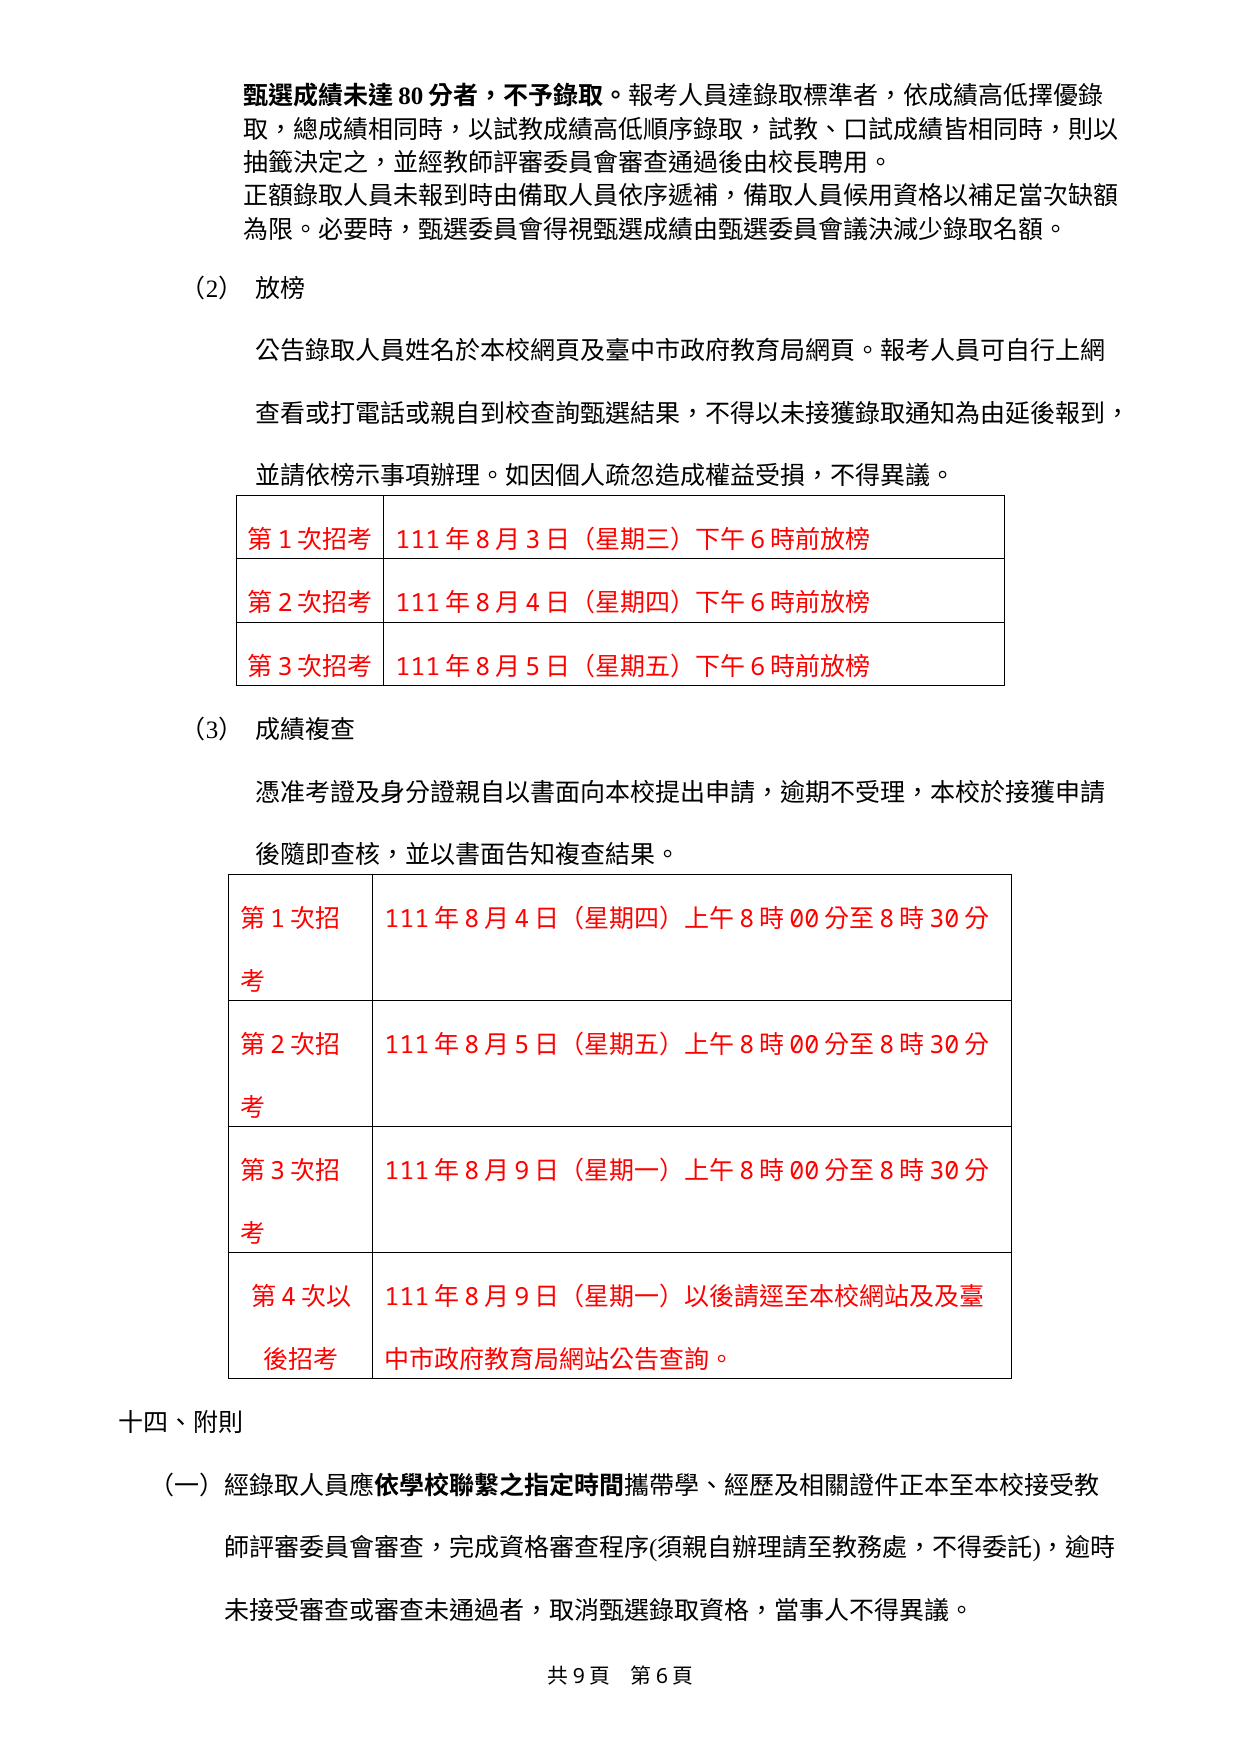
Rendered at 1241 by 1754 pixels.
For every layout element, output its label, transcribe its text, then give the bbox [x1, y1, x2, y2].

text 十四、附則 [118, 1379, 1122, 1442]
text 甄選成績未達80分者，不予錄取。報考人員達錄取標準者，依成績高低擇優錄取，總成績相同時，以試教成績高低順序錄取，試教、口試成績皆相同時，則以抽籤決定之，並經教師評審委員會審查通過後由校長聘用。 [243, 78, 1122, 178]
list 放榜 [181, 245, 1122, 307]
table_cell 第3次招考 [229, 1127, 372, 1252]
table_cell 111年8月9日（星期一）上午8時00分至8時30分 [373, 1127, 1011, 1252]
table_header 第1次招考 [237, 496, 383, 558]
table_cell 第2次招考 [237, 559, 383, 622]
table_cell 111年8月9日（星期一）以後請逕至本校網站及及臺中市政府教育局網站公告查詢。 [373, 1253, 1011, 1378]
text 公告錄取人員姓名於本校網頁及臺中市政府教育局網頁。報考人員可自行上網查看或打電話或親自到校查詢甄選結果，不得以未接獲錄取通知為由延後報到，並請依榜示事項辦理。如因個人疏忽造成權益受損，不得異議。 [256, 307, 1122, 495]
table_cell 第2次招考 [229, 1001, 372, 1126]
table_cell 第3次招考 [237, 623, 383, 685]
table_header 第1次招考 [229, 875, 372, 1000]
list 成績複查 [181, 686, 1122, 749]
table_cell 111年8月4日（星期四）下午6時前放榜 [384, 559, 1004, 622]
table_header 111年8月4日（星期四）上午8時00分至8時30分 [373, 875, 1011, 1000]
table_header 111年8月3日（星期三）下午6時前放榜 [384, 496, 1004, 558]
text 正額錄取人員未報到時由備取人員依序遞補，備取人員候用資格以補足當次缺額為限。必要時，甄選委員會得視甄選成績由甄選委員會議決減少錄取名額。 [243, 178, 1122, 245]
text 憑准考證及身分證親自以書面向本校提出申請，逾期不受理，本校於接獲申請後隨即查核，並以書面告知複查結果。 [256, 749, 1122, 874]
text （一）經錄取人員應依學校聯繫之指定時間攜帶學、經歷及相關證件正本至本校接受教師評審委員會審查，完成資格審查程序(須親自辦理請至教務處，不得委託)，逾時未接受審查或審查未通過者，取消甄選錄取資格，當事人不得異議。 [149, 1442, 1122, 1629]
table_cell 111年8月5日（星期五）上午8時00分至8時30分 [373, 1001, 1011, 1126]
table_cell 第4次以後招考 [229, 1253, 372, 1378]
table_cell 111年8月5日（星期五）下午6時前放榜 [384, 623, 1004, 685]
